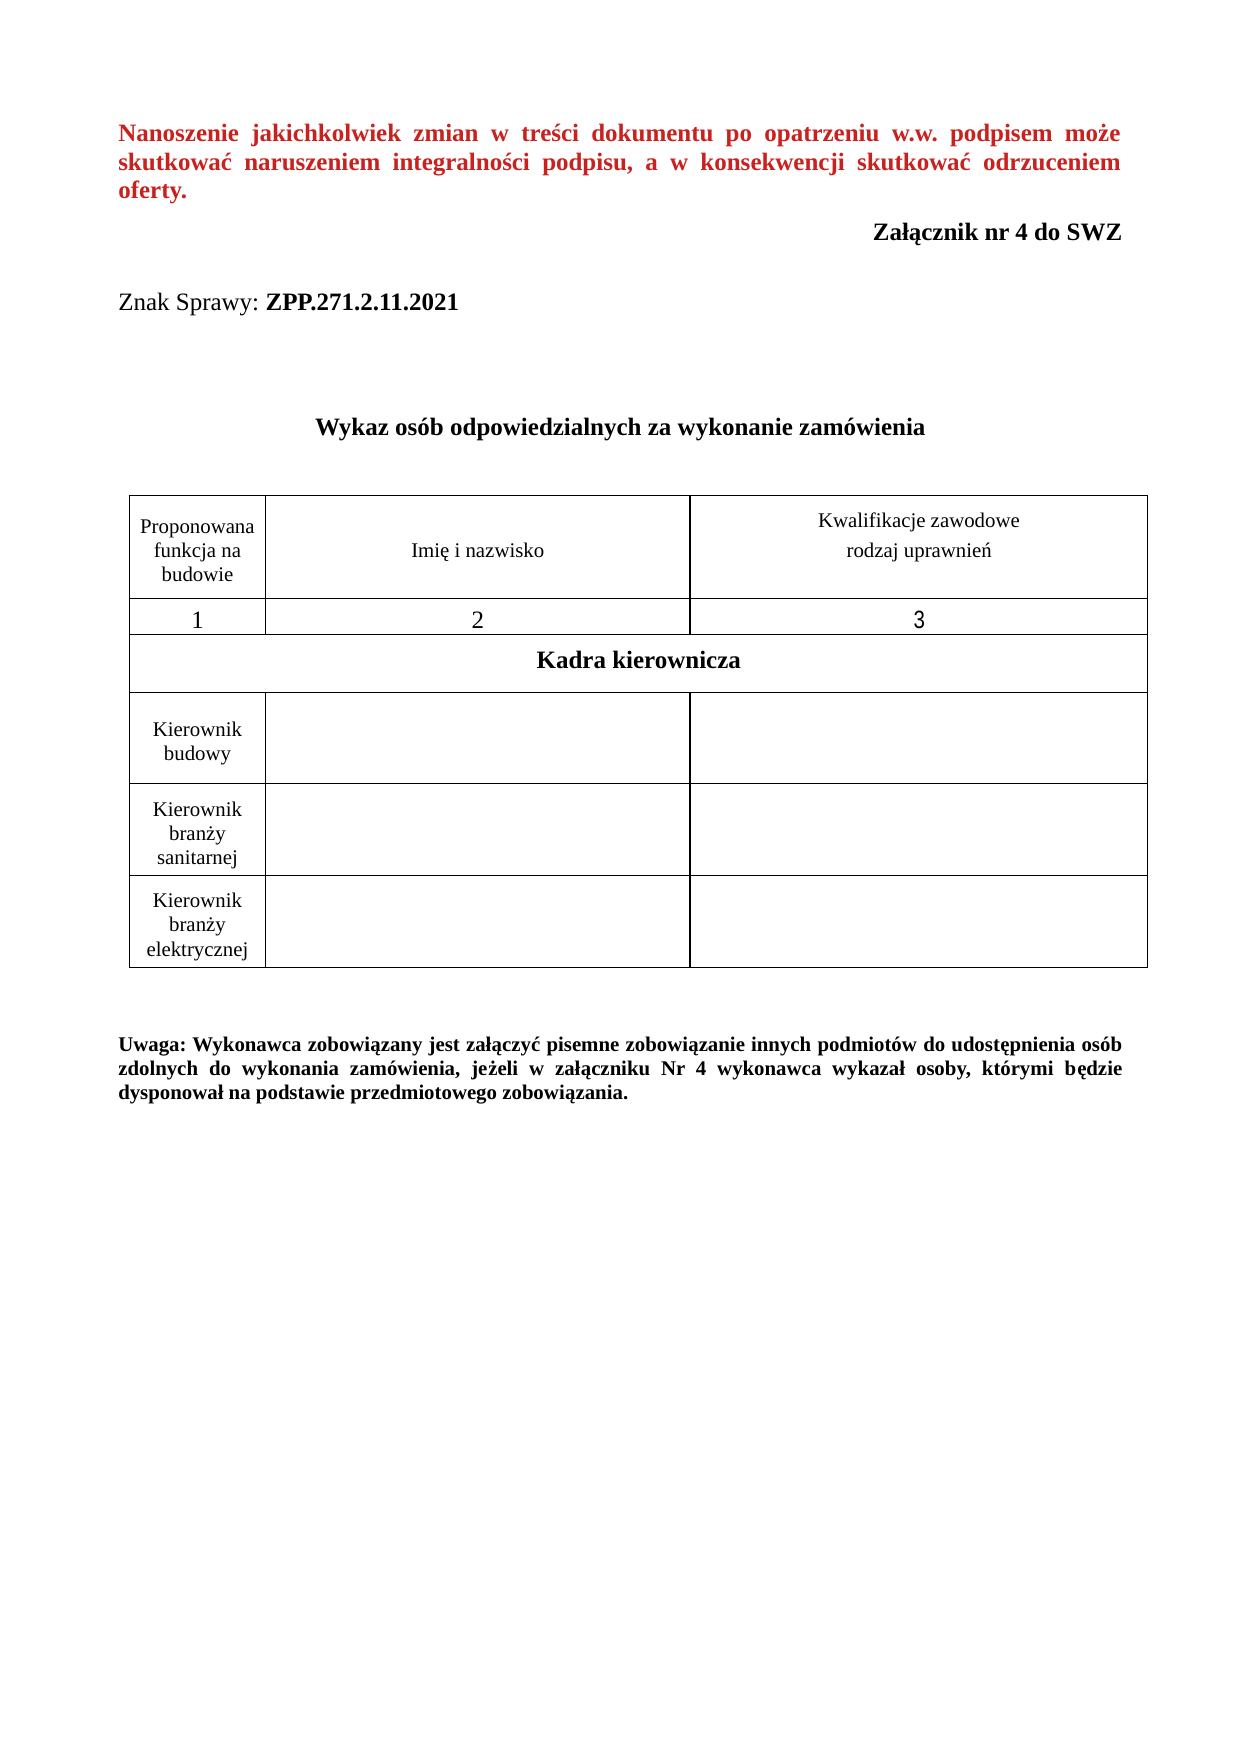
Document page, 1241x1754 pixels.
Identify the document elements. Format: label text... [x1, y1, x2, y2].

table_cell [691, 784, 1147, 875]
table_cell [691, 693, 1147, 783]
text Uwaga: Wykonawca zobowiązany jest załączyć pisemne zobowiązanie innych podmiotów do udostępnienia osób zdolnych do wykonania zamówienia, jeżeli w załączniku Nr 4 wykonawca wykazał osoby, którymi będzie dysponował na podstawie przedmiotowego zobowiązania. [118, 1032, 1122, 1104]
table_cell Kierownik branży elektrycznej [130, 876, 265, 967]
table_cell 3 [691, 599, 1147, 633]
table_cell [266, 693, 689, 783]
text Nanoszenie jakichkolwiek zmian w treści dokumentu po opatrzeniu w.w. podpisem może skutkować naruszeniem integralności podpisu, a w konsekwencji skutkować odrzuceniem oferty. [118, 118, 1122, 204]
table_cell 1 [130, 599, 265, 633]
text Wykaz osób odpowiedzialnych za wykonanie zamówienia [118, 412, 1122, 441]
text Znak Sprawy: ZPP.271.2.11.2021 [118, 287, 1122, 316]
table_header Kwalifikacje zawodowe rodzaj uprawnień [691, 496, 1147, 597]
table_cell [266, 784, 689, 875]
table_cell Kierownik branży sanitarnej [130, 784, 265, 875]
table_cell [691, 876, 1147, 967]
text Załącznik nr 4 do SWZ [118, 217, 1122, 246]
table_cell Kierownik budowy [130, 693, 265, 783]
table_cell 2 [266, 599, 689, 633]
table_header Imię i nazwisko [266, 496, 689, 597]
table_cell [266, 876, 689, 967]
table_header Proponowana funkcja na budowie [130, 496, 265, 597]
table_cell Kadra kierownicza [130, 635, 1147, 692]
